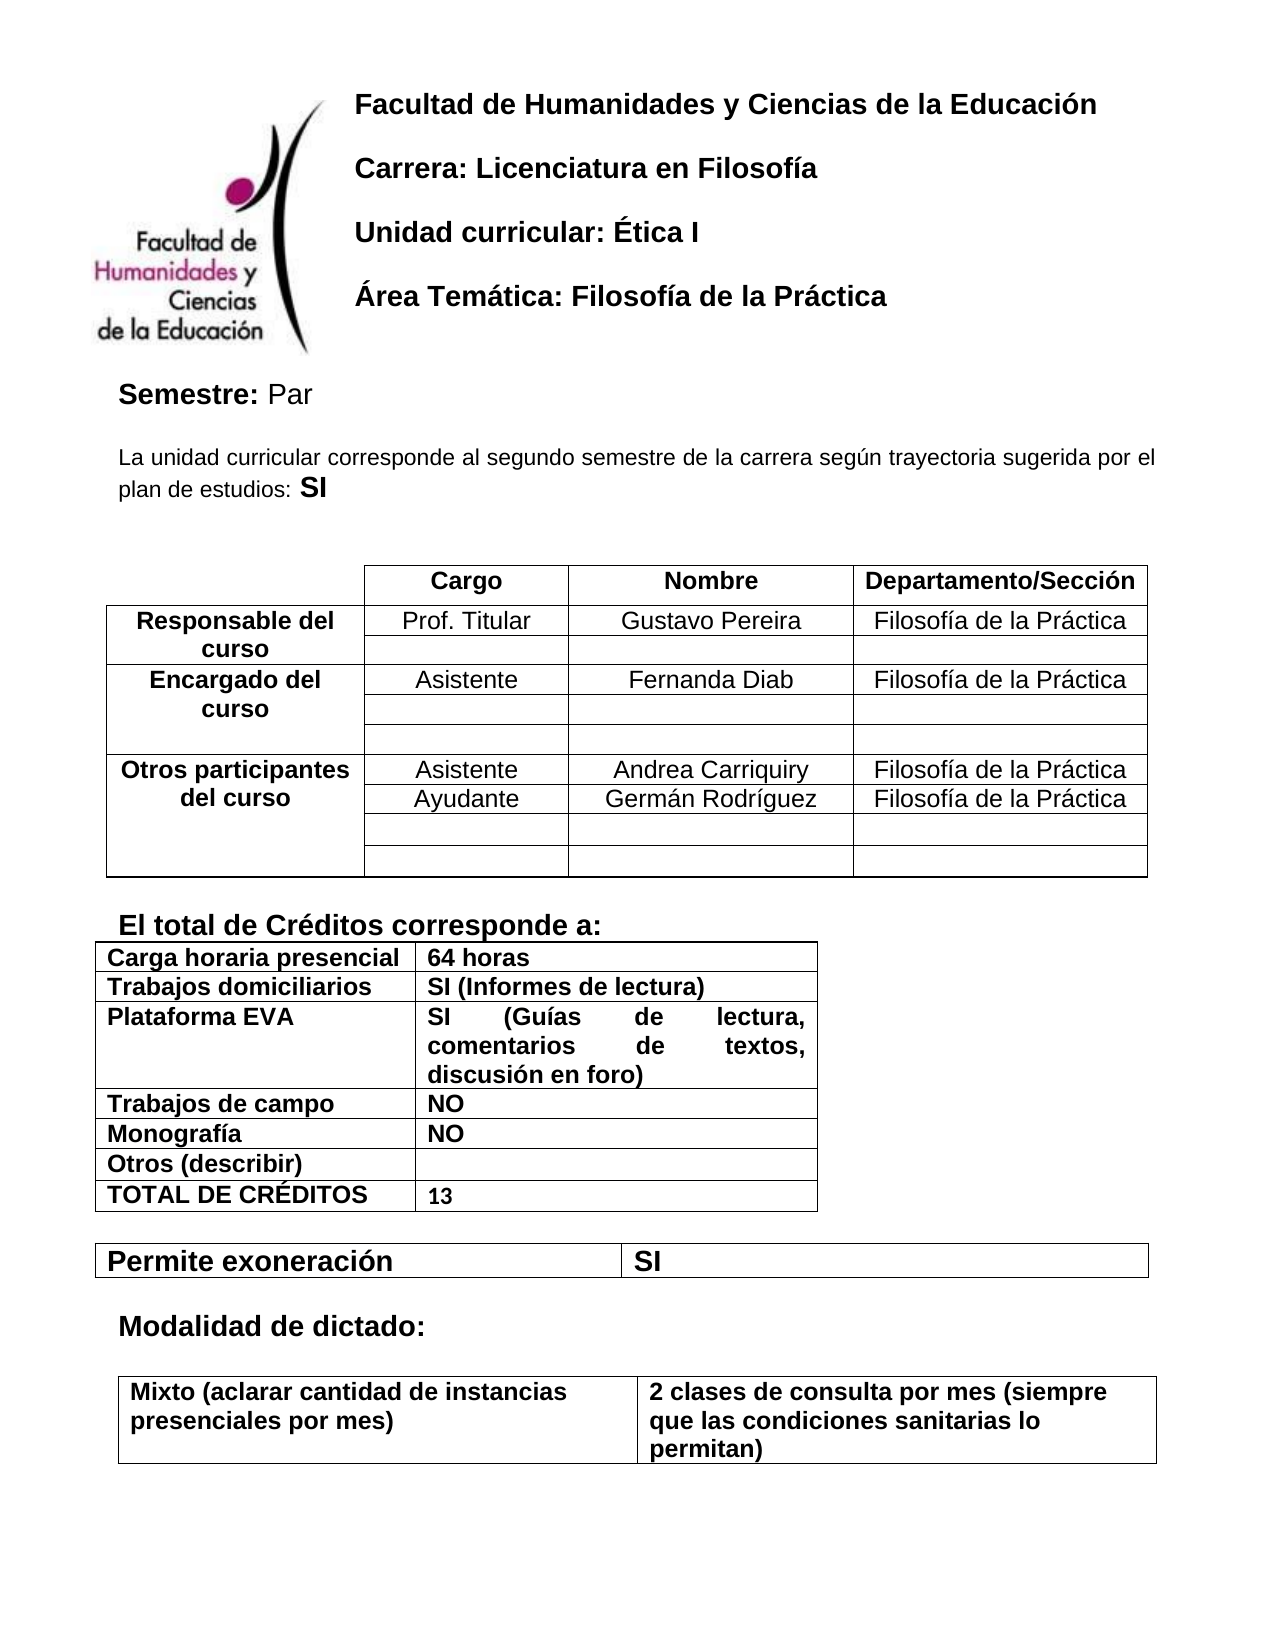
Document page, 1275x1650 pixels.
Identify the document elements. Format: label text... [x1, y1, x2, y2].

table_cell SI (Informes de lectura) [416, 972, 817, 1001]
table_cell [569, 695, 853, 724]
table_cell Responsable del curso [107, 606, 364, 664]
table_header Permite exoneración [96, 1244, 621, 1277]
table_cell Trabajos domiciliarios [96, 972, 415, 1001]
table_cell [569, 725, 853, 754]
table_cell [854, 814, 1147, 845]
table_cell Fernanda Diab [569, 665, 853, 694]
table_cell Filosofía de la Práctica [854, 785, 1147, 813]
table_header 2 clases de consulta por mes (siempre que las condiciones sanitarias lo permitan) [638, 1377, 1156, 1463]
table_cell [365, 814, 568, 845]
table_cell Ayudante [365, 785, 568, 813]
text Facultad de Humanidades y Ciencias de la Educación [118, 87, 1157, 121]
table_cell [854, 846, 1147, 876]
text El total de Créditos corresponde a: [118, 908, 1157, 941]
text Carrera: Licenciatura en Filosofía [330, 151, 1157, 185]
table_cell 13 [416, 1181, 817, 1211]
table_cell NO [416, 1119, 817, 1148]
table_cell Gustavo Pereira [569, 606, 853, 634]
table_cell Filosofía de la Práctica [854, 755, 1147, 783]
table_cell [569, 846, 853, 876]
table_cell [365, 846, 568, 876]
table_cell Encargado del curso [107, 665, 364, 754]
table_cell Andrea Carriquiry [569, 755, 853, 783]
picture [90, 100, 330, 356]
table_cell NO [416, 1089, 817, 1118]
table_header Cargo [365, 566, 568, 605]
table_header 64 horas [416, 943, 817, 971]
table_cell [569, 814, 853, 845]
text Modalidad de dictado: [118, 1309, 1157, 1342]
table_cell [854, 695, 1147, 724]
table_cell Germán Rodríguez [569, 785, 853, 813]
text Unidad curricular: Ética I [330, 215, 1157, 249]
table_cell [365, 725, 568, 754]
table_header Mixto (aclarar cantidad de instancias presenciales por mes) [119, 1377, 637, 1463]
text La unidad curricular corresponde al segundo semestre de la carrera según trayectoria sugerida por el plan de estudios: SI [118, 444, 1157, 504]
table_cell Otros participantes del curso [107, 755, 364, 876]
table_header [106, 565, 364, 605]
table_header Departamento/Sección [854, 566, 1147, 605]
table_cell Plataforma EVA [96, 1002, 415, 1088]
table_cell Otros (describir) [96, 1149, 415, 1179]
table_cell Filosofía de la Práctica [854, 665, 1147, 694]
text Área Temática: Filosofía de la Práctica [330, 279, 1157, 313]
table_cell Monografía [96, 1119, 415, 1148]
table_cell Filosofía de la Práctica [854, 606, 1147, 634]
table_cell [365, 695, 568, 724]
text Semestre: Par [118, 377, 1157, 411]
table_header Carga horaria presencial [96, 943, 415, 971]
table_cell [854, 725, 1147, 754]
table_cell [569, 636, 853, 664]
table_header SI [622, 1244, 1148, 1277]
table_cell [365, 636, 568, 664]
table_cell [416, 1149, 817, 1179]
table_cell [854, 636, 1147, 664]
table_cell Asistente [365, 665, 568, 694]
table_cell Asistente [365, 755, 568, 783]
table_cell SI (Guías de lectura, comentarios de textos, discusión en foro) [416, 1002, 817, 1088]
table_header Nombre [569, 566, 853, 605]
table_cell TOTAL DE CRÉDITOS [96, 1181, 415, 1211]
table_cell Prof. Titular [365, 606, 568, 634]
table_cell Trabajos de campo [96, 1089, 415, 1118]
